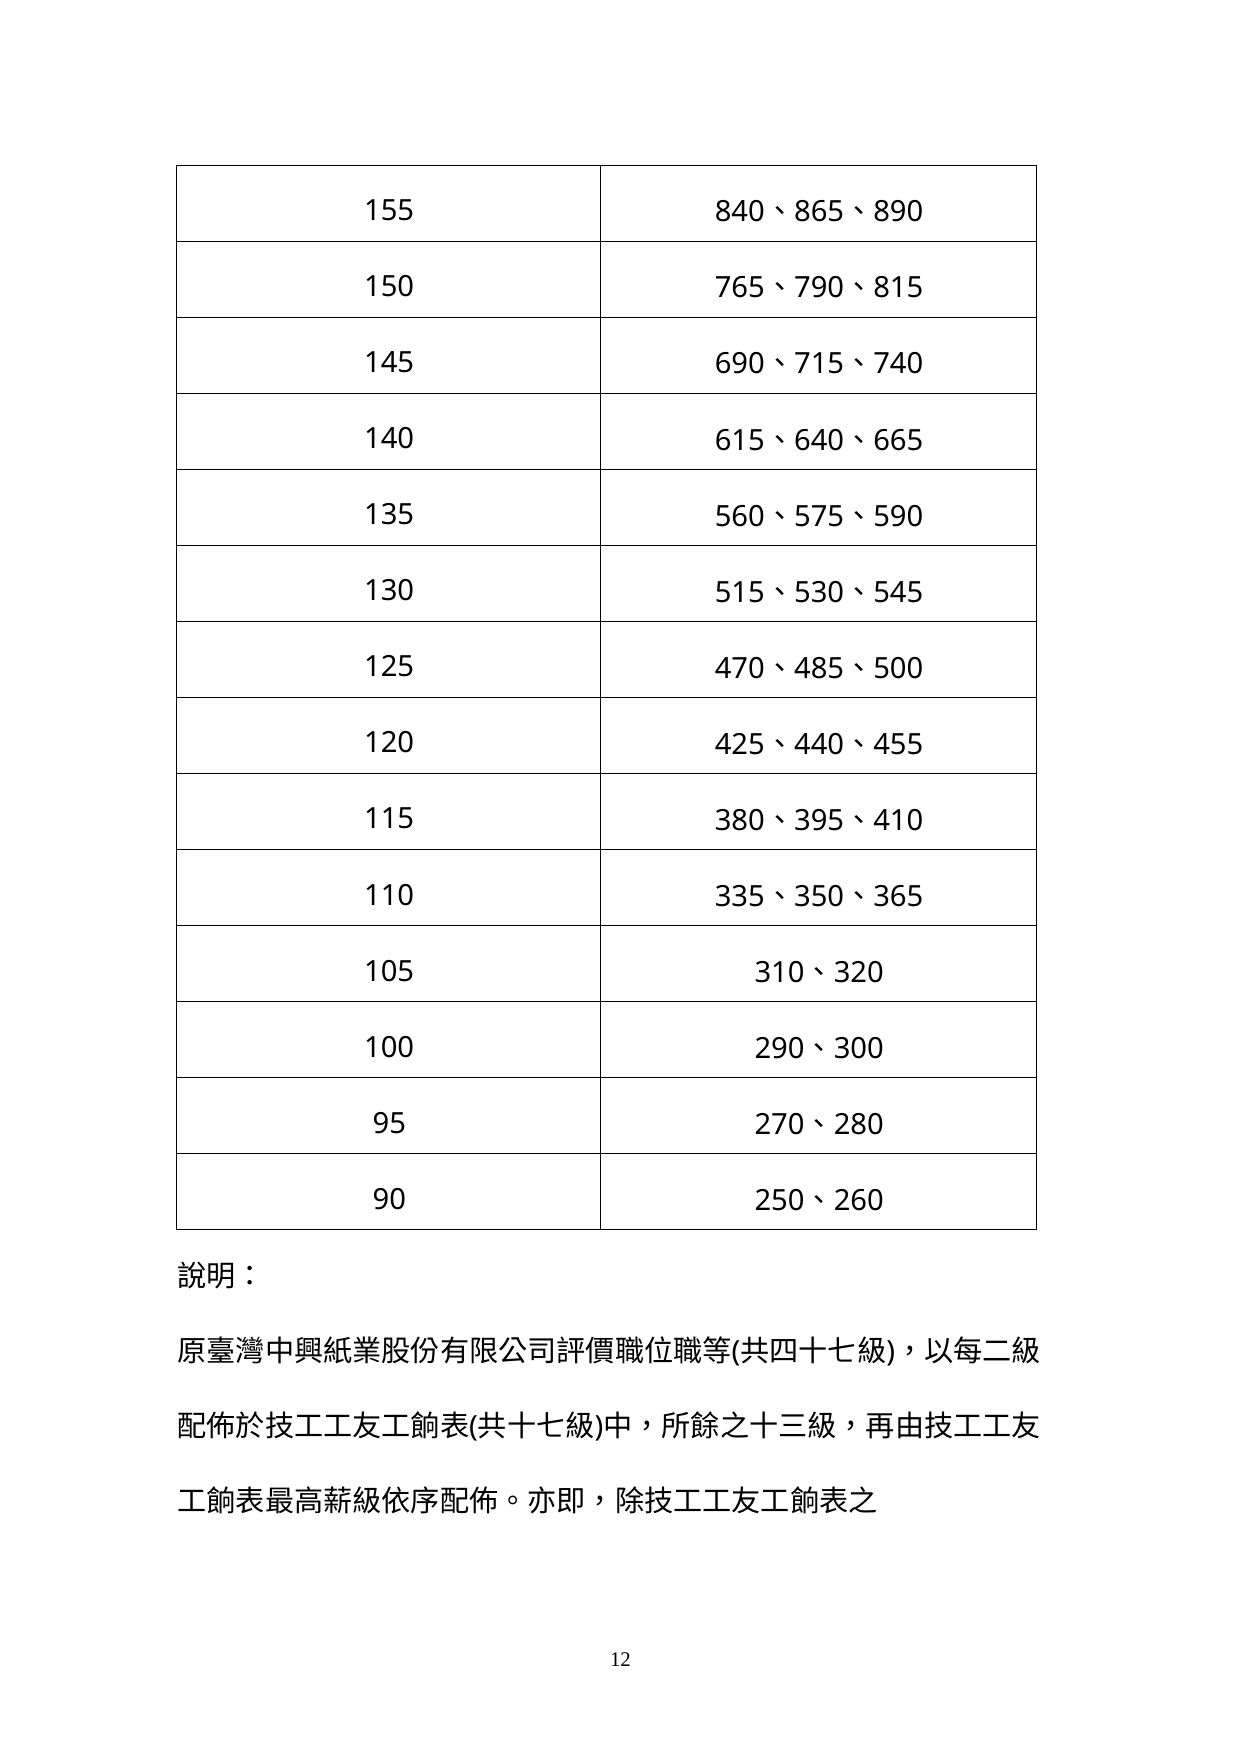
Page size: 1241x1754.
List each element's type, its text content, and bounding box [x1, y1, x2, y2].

table_cell 310、320 [601, 926, 1036, 1001]
table_cell 120 [177, 698, 600, 773]
table_cell 335、350、365 [601, 850, 1036, 925]
table_cell 560、575、590 [601, 470, 1036, 545]
table_cell 145 [177, 318, 600, 393]
table_cell 105 [177, 926, 600, 1001]
table_cell 95 [177, 1078, 600, 1153]
table_cell 840、865、890 [601, 166, 1036, 241]
table_cell 100 [177, 1002, 600, 1077]
table_cell 140 [177, 394, 600, 469]
text 說明： [177, 1230, 1063, 1305]
table_cell 150 [177, 242, 600, 317]
table_cell 155 [177, 166, 600, 241]
table_cell 270、280 [601, 1078, 1036, 1153]
table_cell 690、715、740 [601, 318, 1036, 393]
table_cell 380、395、410 [601, 774, 1036, 849]
table_cell 110 [177, 850, 600, 925]
table_cell 130 [177, 546, 600, 621]
table_cell 425、440、455 [601, 698, 1036, 773]
table_cell 250、260 [601, 1154, 1036, 1229]
table_cell 115 [177, 774, 600, 849]
table_cell 125 [177, 622, 600, 697]
text 原臺灣中興紙業股份有限公司評價職位職等(共四十七級)，以每二級配佈於技工工友工餉表(共十七級)中，所餘之十三級，再由技工工友工餉表最高薪級依序配佈。亦即，除技工工友工餉表之 [177, 1305, 1063, 1530]
table_cell 470、485、500 [601, 622, 1036, 697]
table_cell 515、530、545 [601, 546, 1036, 621]
table_cell 615、640、665 [601, 394, 1036, 469]
table_cell 290、300 [601, 1002, 1036, 1077]
table_cell 765、790、815 [601, 242, 1036, 317]
table_cell 90 [177, 1154, 600, 1229]
table_cell 135 [177, 470, 600, 545]
